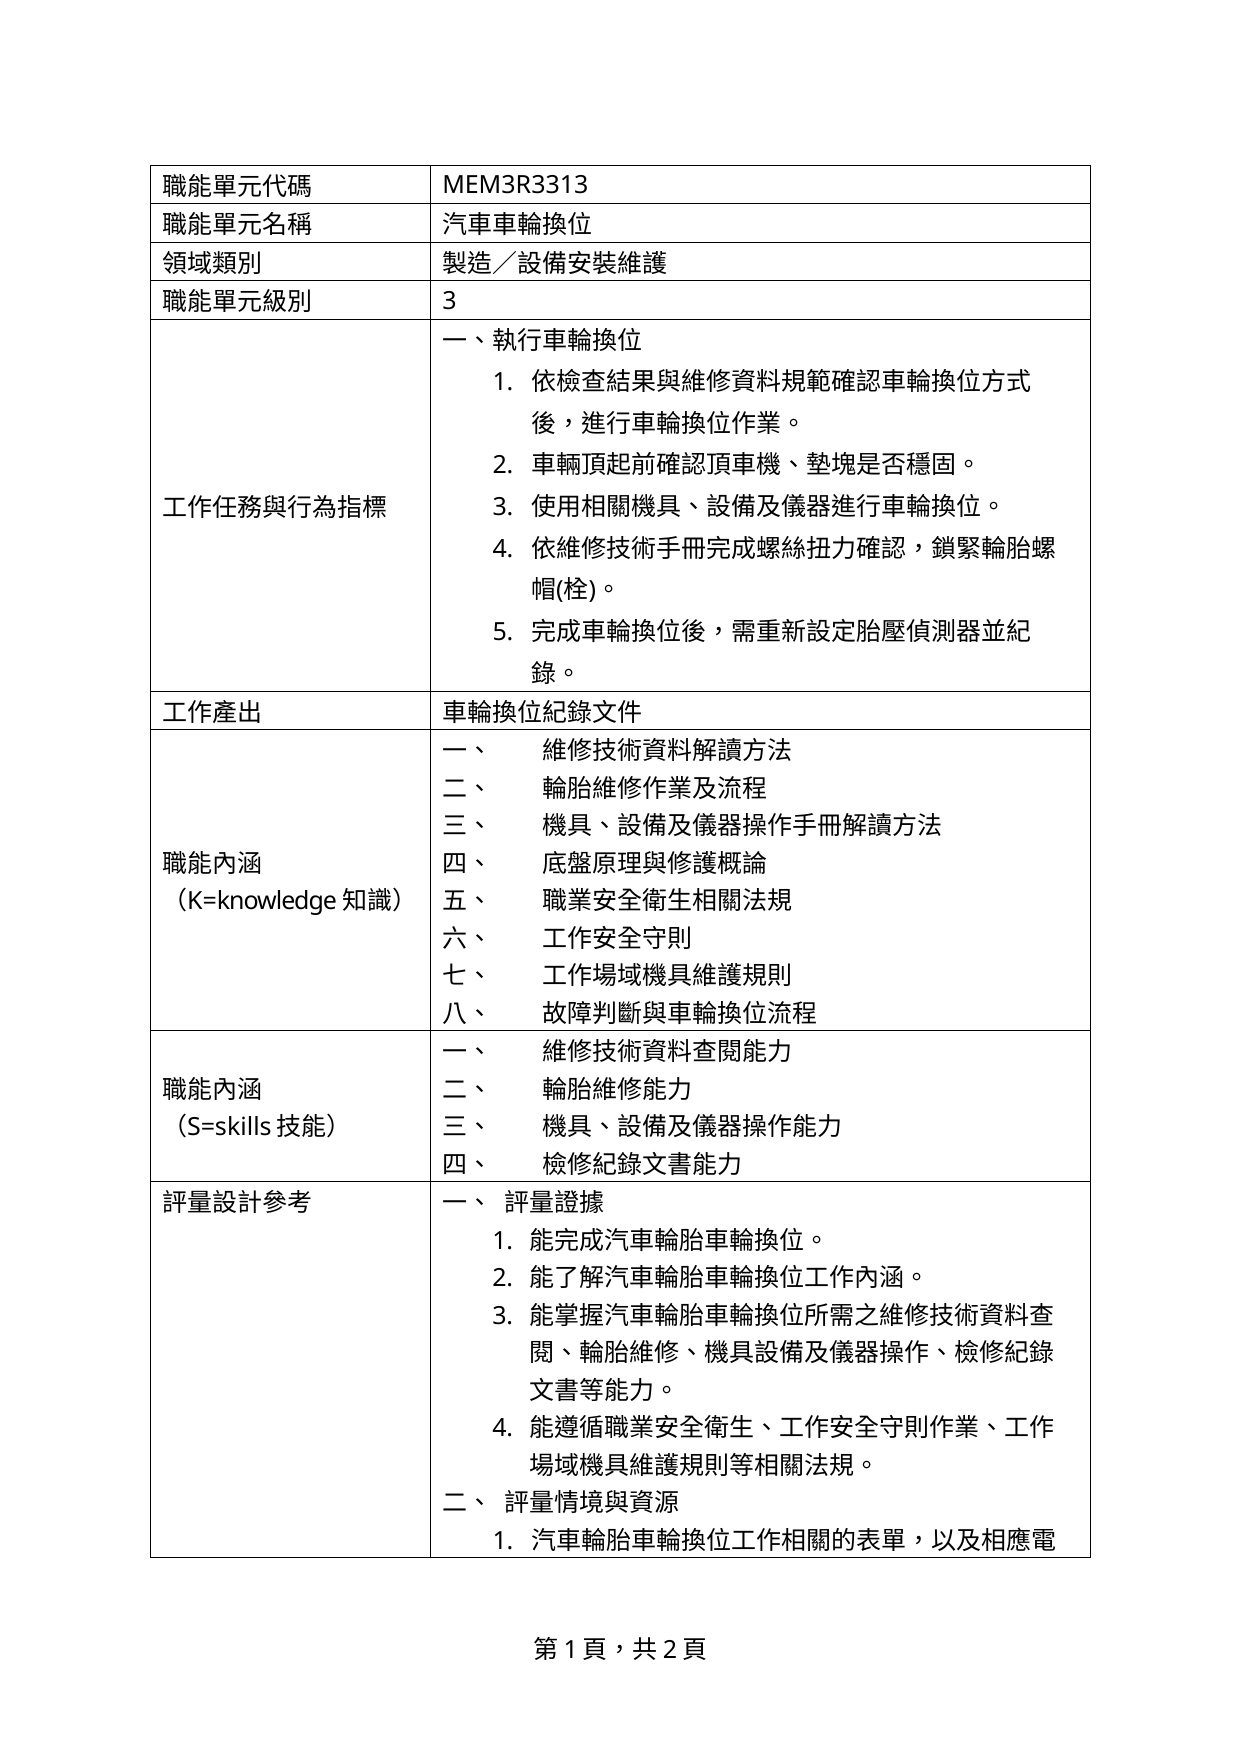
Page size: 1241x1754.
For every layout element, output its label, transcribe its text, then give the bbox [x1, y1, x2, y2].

table_cell 工作產出 [151, 692, 430, 729]
table_cell 車輪換位紀錄文件 [431, 692, 1090, 729]
table_cell 維修技術資料解讀方法 輪胎維修作業及流程 機具、設備及儀器操作手冊解讀方法 底盤原理與修護概論 職業安全衛生相關法規 工作安全守則 工作場域機具維護規則 故障判斷與車輪換位流程 [431, 730, 1090, 1030]
table_header 職能單元代碼 [151, 166, 430, 203]
table_cell 維修技術資料查閱能力 輪胎維修能力 機具、設備及儀器操作能力 檢修紀錄文書能力 [431, 1031, 1090, 1181]
table_cell 職能單元級別 [151, 281, 430, 319]
table_cell 製造／設備安裝維護 [431, 243, 1090, 280]
table_cell 一、執行車輪換位 依檢查結果與維修資料規範確認車輪換位方式後，進行車輪換位作業。 車輛頂起前確認頂車機、墊塊是否穩固。 使用相關機具、設備及儀器進行車輪換位。 依維修技術手冊完成螺絲扭力確認，鎖緊輪胎螺帽(栓)。 完成車輪換位後，需重新設定胎壓偵測器並紀錄。 [431, 320, 1090, 691]
table_cell 領域類別 [151, 243, 430, 280]
table_cell 3 [431, 281, 1090, 319]
table_cell 評量證據 能完成汽車輪胎車輪換位。 能了解汽車輪胎車輪換位工作內涵。 能掌握汽車輪胎車輪換位所需之維修技術資料查閱、輪胎維修、機具設備及儀器操作、檢修紀錄文書等能力。 能遵循職業安全衛生、工作安全守則作業、工作場域機具維護規則等相關法規。 評量情境與資源 汽車輪胎車輪換位工作相關的表單，以及相應電腦軟硬體套件與設備儀器。 於符合工作實務、安全要求和環境限制下進行評量。 評量方法 評量者提供模擬情境，觀察受評者進行汽車輪胎車輪換位之過程。 評估受評者所提交的工作產出文件品質或證據作品集。 以書面或口頭提問方式評估受評者對維修技術資料、輪胎維修作業及流程、機具設備及儀器操作、底盤原理與修護、故障判斷與車輪換位流程等知識之了解。 評量者設計情境題庫，評估受評者之問題處理能力。 個案討論。 受評者口頭說明或展示其所參與之汽車輪胎車輪換位的案例，評量者可評估其能力。 [431, 1182, 1090, 1557]
table_cell 評量設計參考 [151, 1182, 430, 1557]
table_cell 職能內涵 （K=knowledge知識） [151, 730, 430, 1030]
table_cell 職能內涵 （S=skills技能） [151, 1031, 430, 1181]
table_header MEM3R3313 [431, 166, 1090, 203]
table_cell 職能單元名稱 [151, 204, 430, 242]
table_cell 汽車車輪換位 [431, 204, 1090, 242]
table_cell 工作任務與行為指標 [151, 320, 430, 691]
